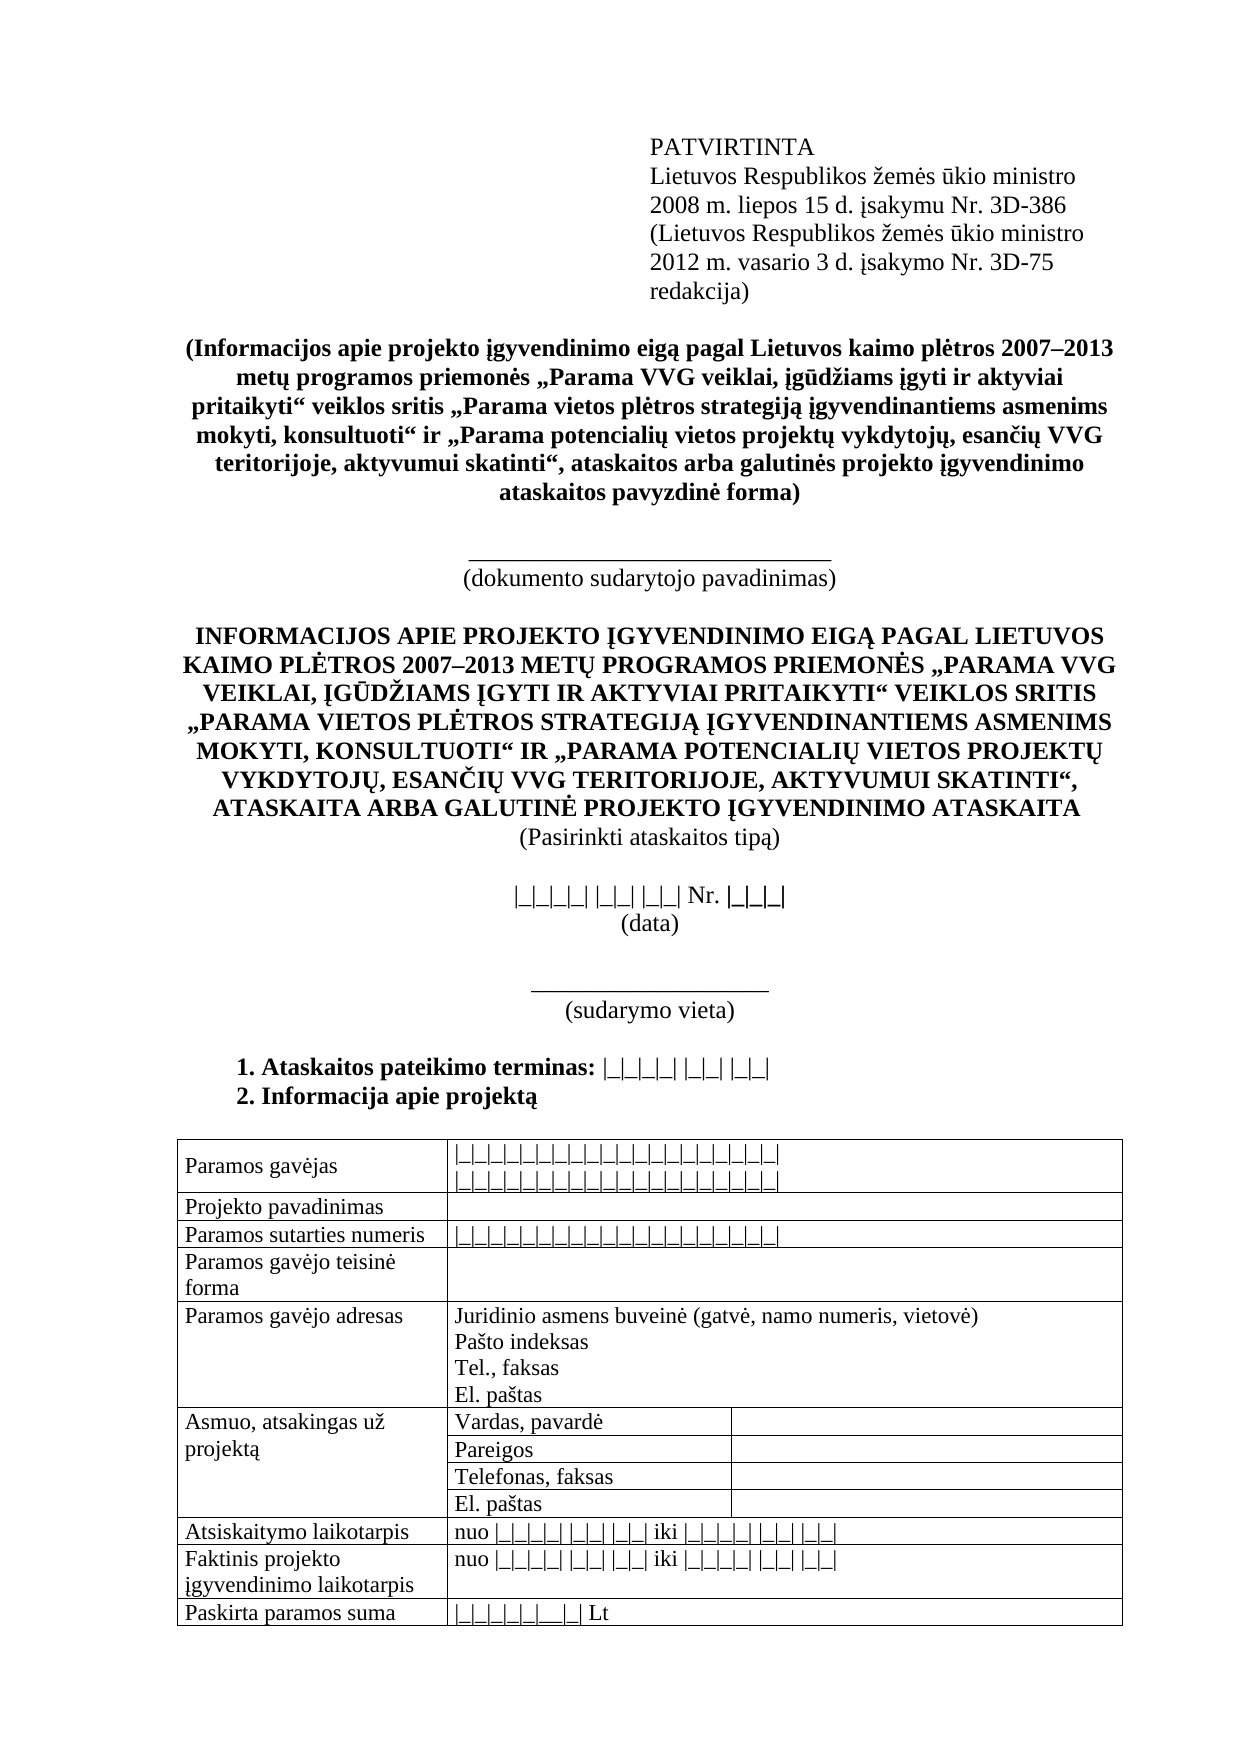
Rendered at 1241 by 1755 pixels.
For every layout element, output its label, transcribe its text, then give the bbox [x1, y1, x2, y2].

table_cell |_|_|_|_|_|_|_|_|_|_|_|_|_|_|_|_|_|_|_|_| [448, 1221, 1122, 1247]
text ___________________ [177, 966, 1122, 995]
text |_|_|_|_| |_|_| |_|_| Nr. |_|_|_| [177, 880, 1122, 908]
table_cell [448, 1248, 1122, 1301]
table_cell Pareigos [448, 1436, 731, 1462]
table_cell Asmuo, atsakingas už projektą [178, 1408, 447, 1517]
text (Pasirinkti ataskaitos tipą) [177, 822, 1122, 851]
table_cell nuo |_|_|_|_| |_|_| |_|_| iki |_|_|_|_| |_|_| |_|_| [448, 1518, 1122, 1544]
table_cell [732, 1490, 1122, 1517]
table_cell |_|_|_|_|_|__|_| Lt [448, 1599, 1122, 1625]
table_header |_|_|_|_|_|_|_|_|_|_|_|_|_|_|_|_|_|_|_|_| |_|_|_|_|_|_|_|_|_|_|_|_|_|_|_|_|_|_|_|_| [448, 1140, 1122, 1192]
table_cell Paramos gavėjo adresas [178, 1302, 447, 1407]
text 1. Ataskaitos pateikimo terminas: |_|_|_|_| |_|_| |_|_| [177, 1052, 1122, 1081]
text (data) [177, 908, 1122, 937]
table_cell nuo |_|_|_|_| |_|_| |_|_| iki |_|_|_|_| |_|_| |_|_| [448, 1545, 1122, 1598]
text (sudarymo vieta) [177, 995, 1122, 1023]
text PATVIRTINTA [649, 132, 1122, 161]
table_cell El. paštas [448, 1490, 731, 1517]
table_cell [732, 1408, 1122, 1434]
table_cell [448, 1193, 1122, 1219]
text 2. Informacija apie projektą [177, 1081, 1122, 1110]
text (Informacijos apie projekto įgyvendinimo eigą pagal Lietuvos kaimo plėtros 2007–2013 metų programos priemonės „Parama VVG veiklai, įgūdžiams įgyti ir aktyviai pritaikyti“ veiklos sritis „Parama vietos plėtros strategiją įgyvendinantiems asmenims mokyti, konsultuoti“ ir „Parama potencialių vietos projektų vykdytojų, esančių VVG teritorijoje, aktyvumui skatinti“, ataskaitos arba galutinės projekto įgyvendinimo ataskaitos pavyzdinė forma) [177, 333, 1122, 506]
text _____________________________ [177, 535, 1122, 563]
table_cell [732, 1436, 1122, 1462]
table_cell Atsiskaitymo laikotarpis [178, 1518, 447, 1544]
table_cell Telefonas, faksas [448, 1463, 731, 1489]
text (dokumento sudarytojo pavadinimas) [177, 563, 1122, 592]
text Lietuvos Respublikos žemės ūkio ministro 2008 m. liepos 15 d. įsakymu Nr. 3D-386 [649, 161, 1122, 218]
table_cell Vardas, pavardė [448, 1408, 731, 1434]
table_cell Paskirta paramos suma [178, 1599, 447, 1625]
table_cell [732, 1463, 1122, 1489]
table_cell Projekto pavadinimas [178, 1193, 447, 1219]
table_cell Faktinis projekto įgyvendinimo laikotarpis [178, 1545, 447, 1598]
table_cell Paramos gavėjo teisinė forma [178, 1248, 447, 1301]
table_cell Paramos sutarties numeris [178, 1221, 447, 1247]
text INFORMACIJOS APIE PROJEKTO ĮGYVENDINIMO EIGĄ PAGAL LIETUVOS KAIMO PLĖTROS 2007–2013 METŲ PROGRAMOS PRIEMONĖS „PARAMA VVG VEIKLAI, ĮGŪDŽIAMS ĮGYTI IR AKTYVIAI PRITAIKYTI“ VEIKLOS SRITIS „PARAMA VIETOS PLĖTROS STRATEGIJĄ ĮGYVENDINANTIEMS ASMENIMS MOKYTI, KONSULTUOTI“ IR „PARAMA POTENCIALIŲ VIETOS PROJEKTŲ VYKDYTOJŲ, ESANČIŲ VVG TERITORIJOJE, AKTYVUMUI SKATINTI“, ATASKAITA ARBA GALUTINĖ PROJEKTO ĮGYVENDINIMO ATASKAITA [177, 621, 1122, 822]
table_cell Juridinio asmens buveinė (gatvė, namo numeris, vietovė) Pašto indeksas Tel., faksas El. paštas [448, 1302, 1122, 1407]
table_header Paramos gavėjas [178, 1140, 447, 1192]
text (Lietuvos Respublikos žemės ūkio ministro 2012 m. vasario 3 d. įsakymo Nr. 3D-75 redakcija) [649, 218, 1122, 305]
